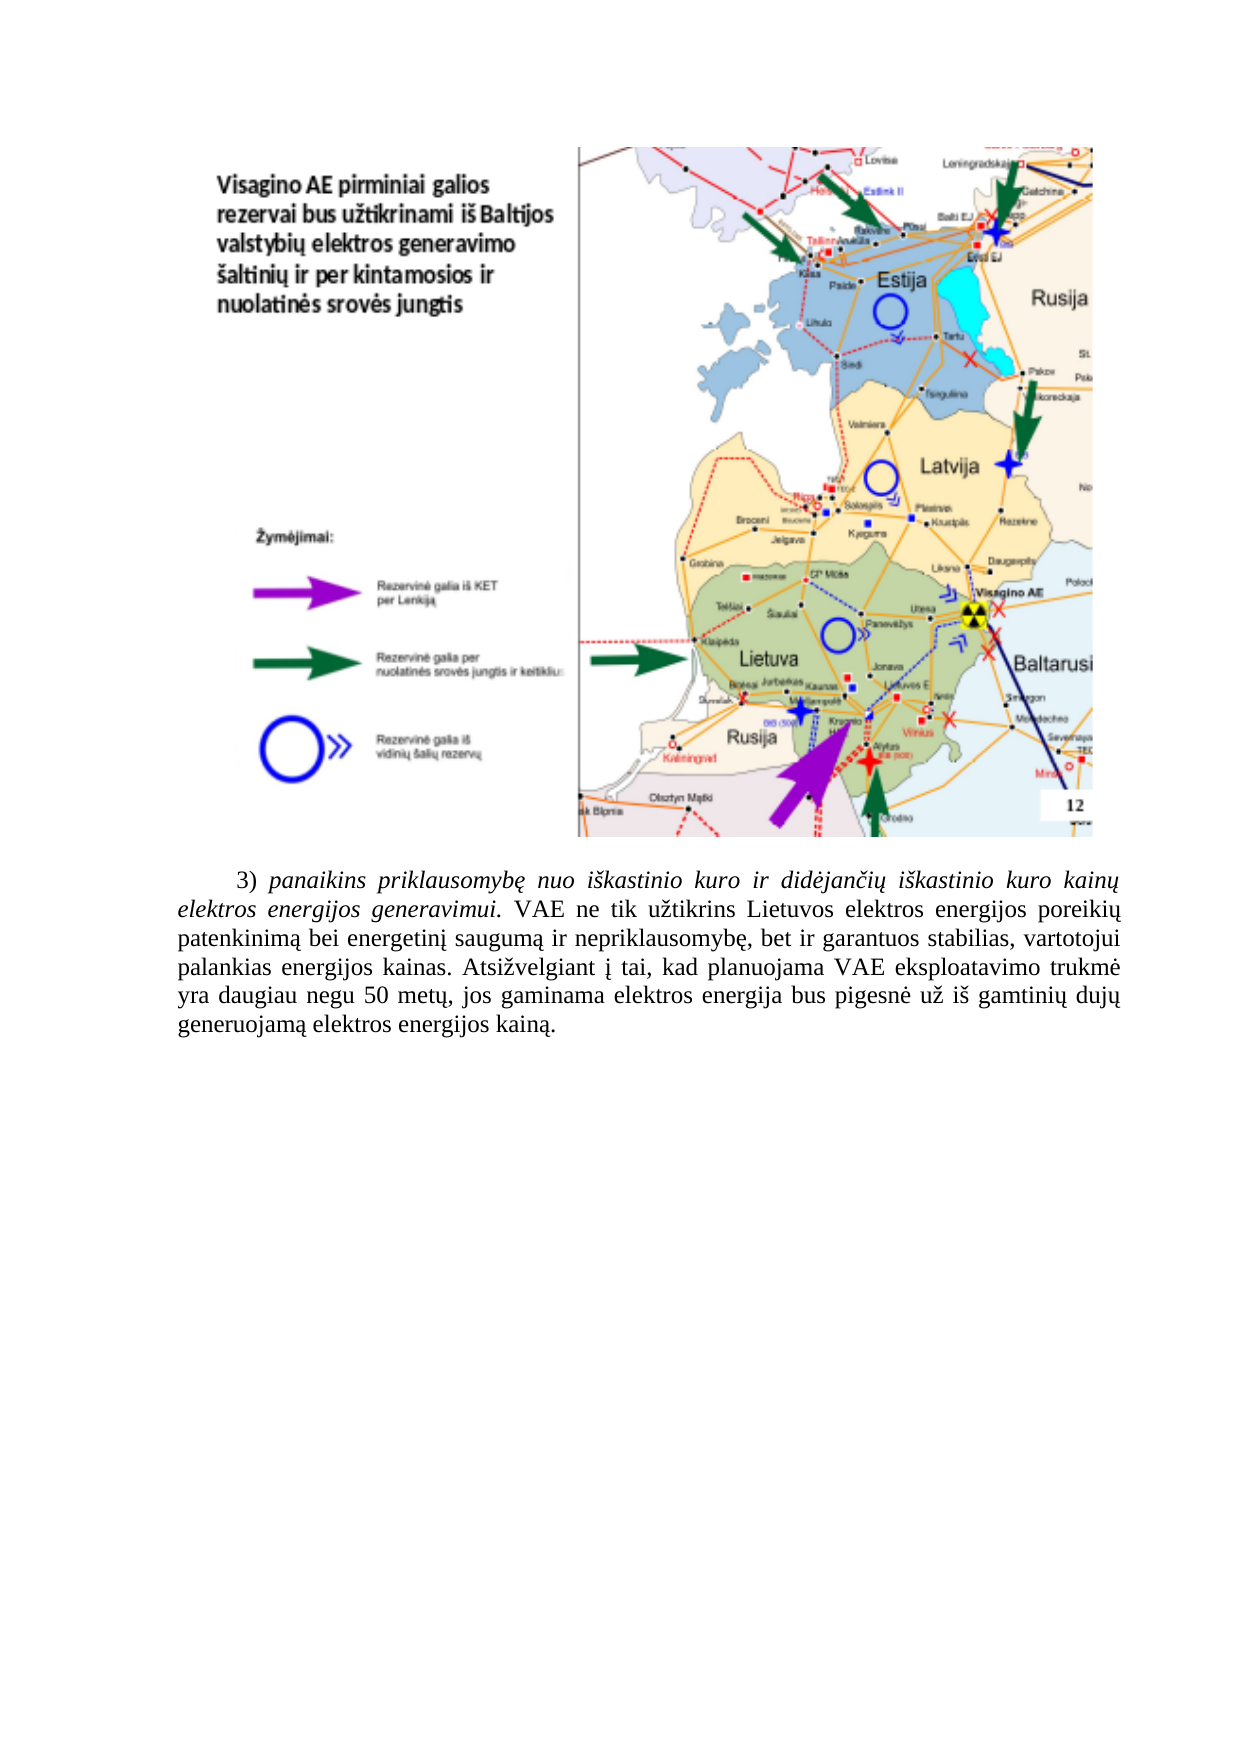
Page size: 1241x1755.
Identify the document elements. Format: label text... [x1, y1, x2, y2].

text 3) panaikins priklausomybę nuo iškastinio kuro ir didėjančių iškastinio kuro kainų elektros energijos generavimui. VAE ne tik užtikrins Lietuvos elektros energijos poreikių patenkinimą bei energetinį saugumą ir nepriklausomybę, bet ir garantuos stabilias, vartotojui palankias energijos kainas. Atsižvelgiant į tai, kad planuojama VAE eksploatavimo trukmė yra daugiau negu 50 metų, jos gaminama elektros energija bus pigesnė už iš gamtinių dujų generuojamą elektros energijos kainą. [177, 865, 1122, 1038]
